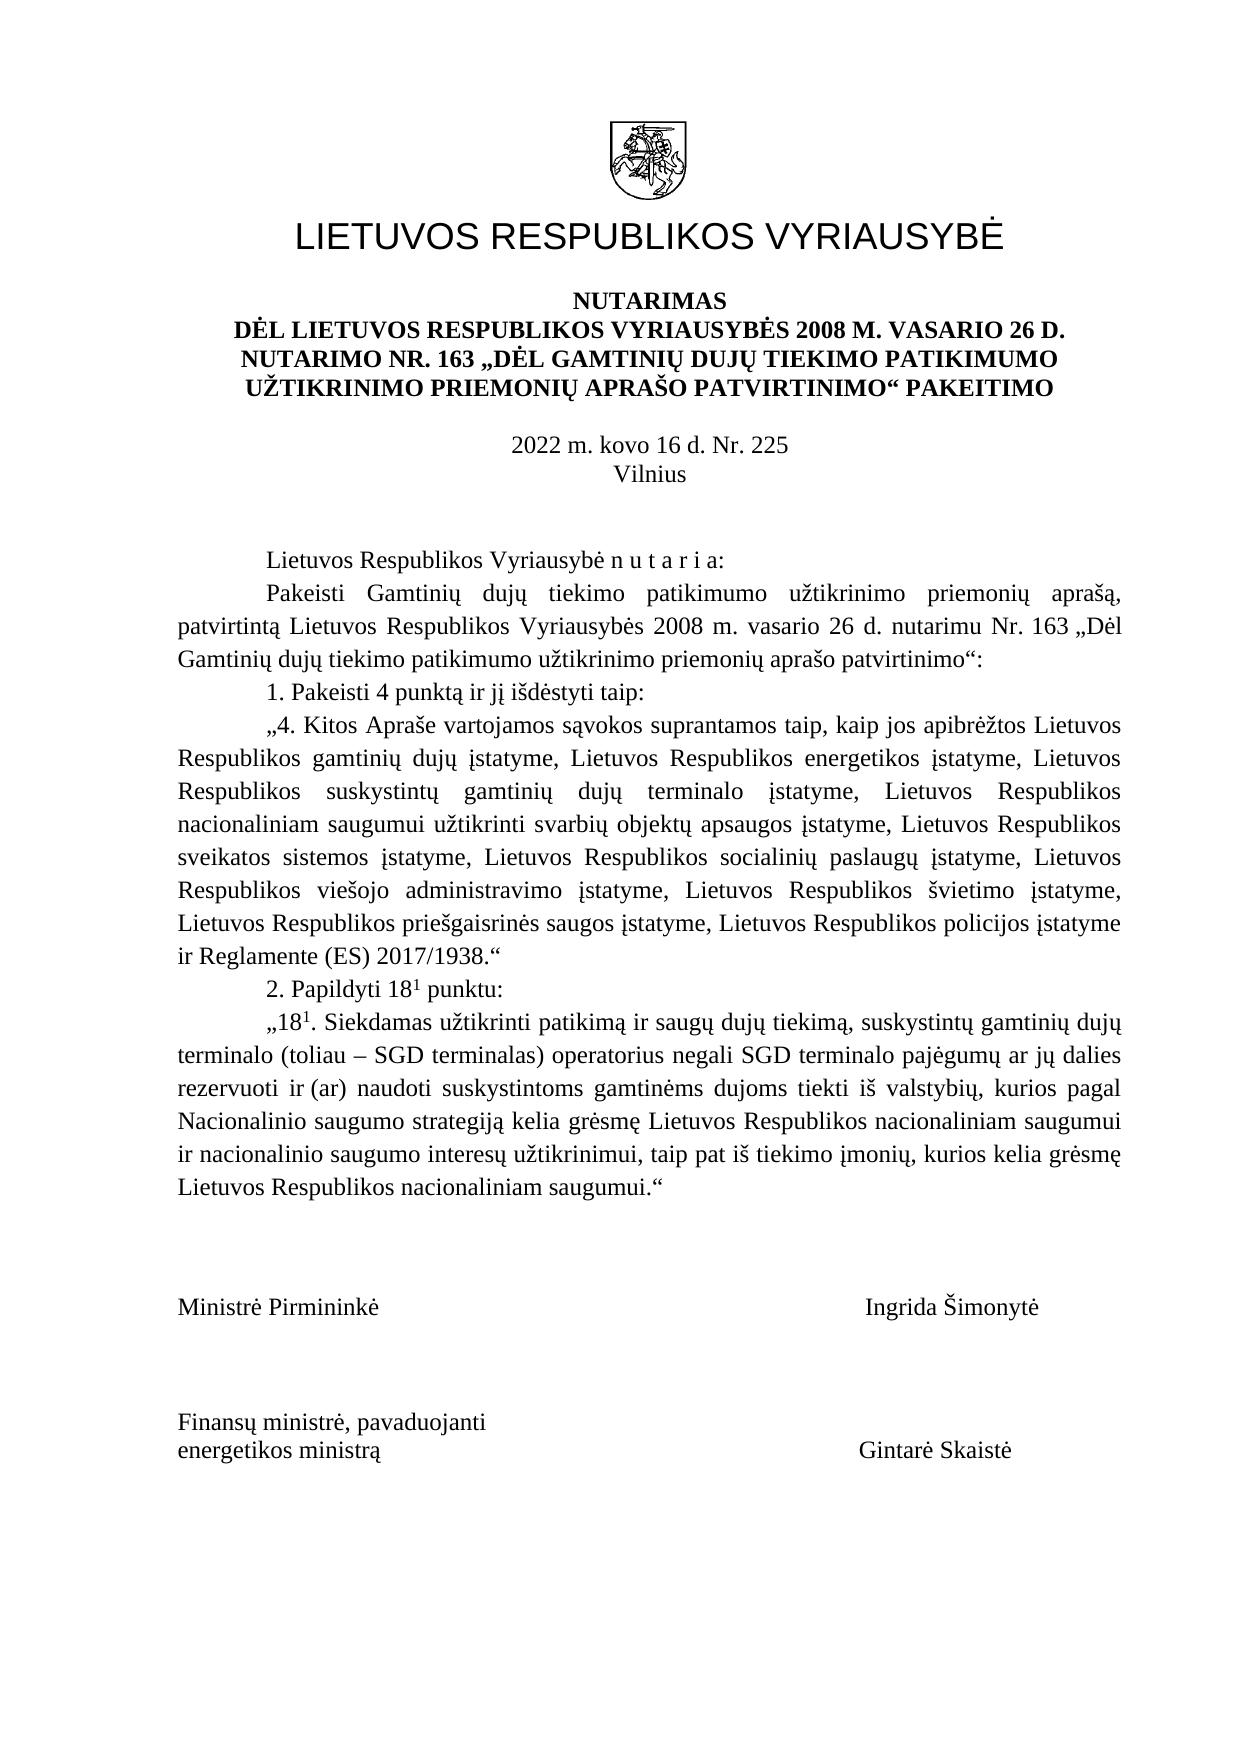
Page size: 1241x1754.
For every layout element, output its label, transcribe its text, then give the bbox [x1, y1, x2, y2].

text „181. Siekdamas užtikrinti patikimą ir saugų dujų tiekimą, suskystintų gamtinių dujų terminalo (toliau – SGD terminalas) operatorius negali SGD terminalo pajėgumų ar jų dalies rezervuoti ir (ar) naudoti suskystintoms gamtinėms dujoms tiekti iš valstybių, kurios pagal Nacionalinio saugumo strategiją kelia grėsmę Lietuvos Respublikos nacionaliniam saugumui ir nacionalinio saugumo interesų užtikrinimui, taip pat iš tiekimo įmonių, kurios kelia grėsmę Lietuvos Respublikos nacionaliniam saugumui.“ [177, 1007, 1122, 1201]
text Ministrė Pirmininkė Ingrida Šimonytė [177, 1292, 1087, 1321]
text nutarimas [177, 286, 1122, 315]
text „4. Kitos Apraše vartojamos sąvokos suprantamos taip, kaip jos apibrėžtos Lietuvos Respublikos gamtinių dujų įstatyme, Lietuvos Respublikos energetikos įstatyme, Lietuvos Respublikos suskystintų gamtinių dujų terminalo įstatyme, Lietuvos Respublikos nacionaliniam saugumui užtikrinti svarbių objektų apsaugos įstatyme, Lietuvos Respublikos sveikatos sistemos įstatyme, Lietuvos Respublikos socialinių paslaugų įstatyme, Lietuvos Respublikos viešojo administravimo įstatyme, Lietuvos Respublikos švietimo įstatyme, Lietuvos Respublikos priešgaisrinės saugos įstatyme, Lietuvos Respublikos policijos įstatyme ir Reglamente (ES) 2017/1938.“ [177, 710, 1122, 970]
text Lietuvos Respublikos Vyriausybė n u t a r i a: [177, 545, 1122, 574]
text energetikos ministrą Gintarė Skaistė [177, 1436, 1122, 1464]
text Lietuvos Respublikos Vyriausybė [177, 214, 1122, 258]
text Finansų ministrė, pavaduojanti [177, 1407, 1122, 1436]
text DĖL LIETUVOS RESPUBLIKOS VYRIAUSYBĖS 2008 M. vasario 26 D. NUTARIMO NR. 163 „DĖL GAMTINIŲ DUJŲ TIEKIMO patikimumo užtikrinimo priemonių APRAŠO PATVIRTINIMO“ PAKEITIMO [177, 315, 1122, 401]
text 2022 m. kovo 16 d. Nr. 225 [177, 430, 1122, 459]
text Pakeisti Gamtinių dujų tiekimo patikimumo užtikrinimo priemonių aprašą, patvirtintą Lietuvos Respublikos Vyriausybės 2008 m. vasario 26 d. nutarimu Nr. 163 „Dėl Gamtinių dujų tiekimo patikimumo užtikrinimo priemonių aprašo patvirtinimo“: [177, 578, 1122, 673]
text 1. Pakeisti 4 punktą ir jį išdėstyti taip: [177, 677, 1122, 706]
text Vilnius [177, 459, 1122, 488]
text 2. Papildyti 181 punktu: [177, 974, 1122, 1003]
